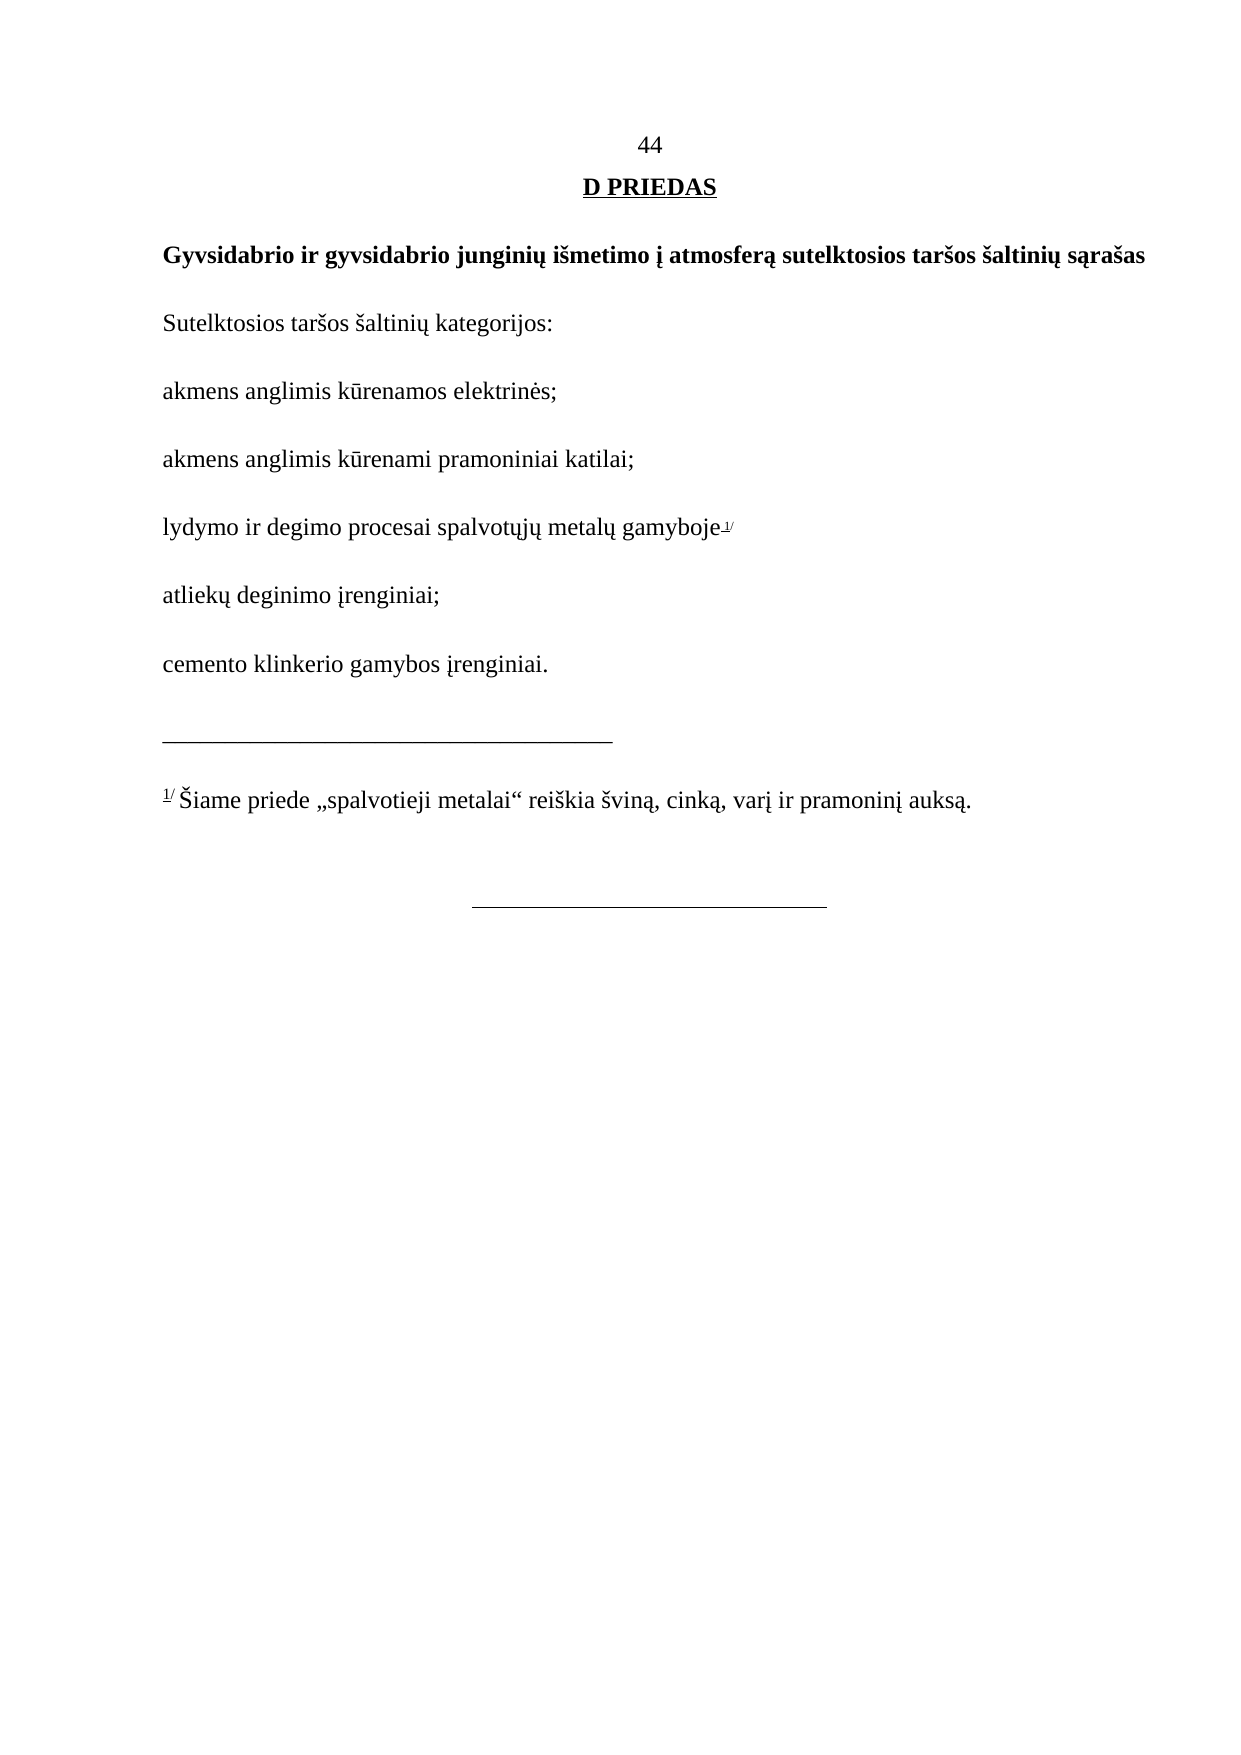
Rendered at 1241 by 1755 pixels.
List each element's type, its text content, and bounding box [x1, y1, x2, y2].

text D priedas [118, 172, 1181, 201]
text Sutelktosios taršos šaltinių kategorijos: [118, 308, 1181, 337]
text ____________________________________ [118, 717, 1181, 746]
text lydymo ir degimo procesai spalvotųjų metalų gamyboje 1/ [118, 512, 1181, 541]
text 1/ Šiame priede „spalvotieji metalai“ reiškia šviną, cinką, varį ir pramoninį auksą. [118, 785, 1181, 814]
text akmens anglimis kūrenamos elektrinės; [118, 376, 1181, 405]
text akmens anglimis kūrenami pramoniniai katilai; [118, 444, 1181, 473]
text cemento klinkerio gamybos įrenginiai. [118, 649, 1181, 677]
text atliekų deginimo įrenginiai; [118, 581, 1181, 609]
text Gyvsidabrio ir gyvsidabrio junginių išmetimo į atmosferą sutelktosios taršos šaltinių sąrašas [118, 240, 1181, 269]
